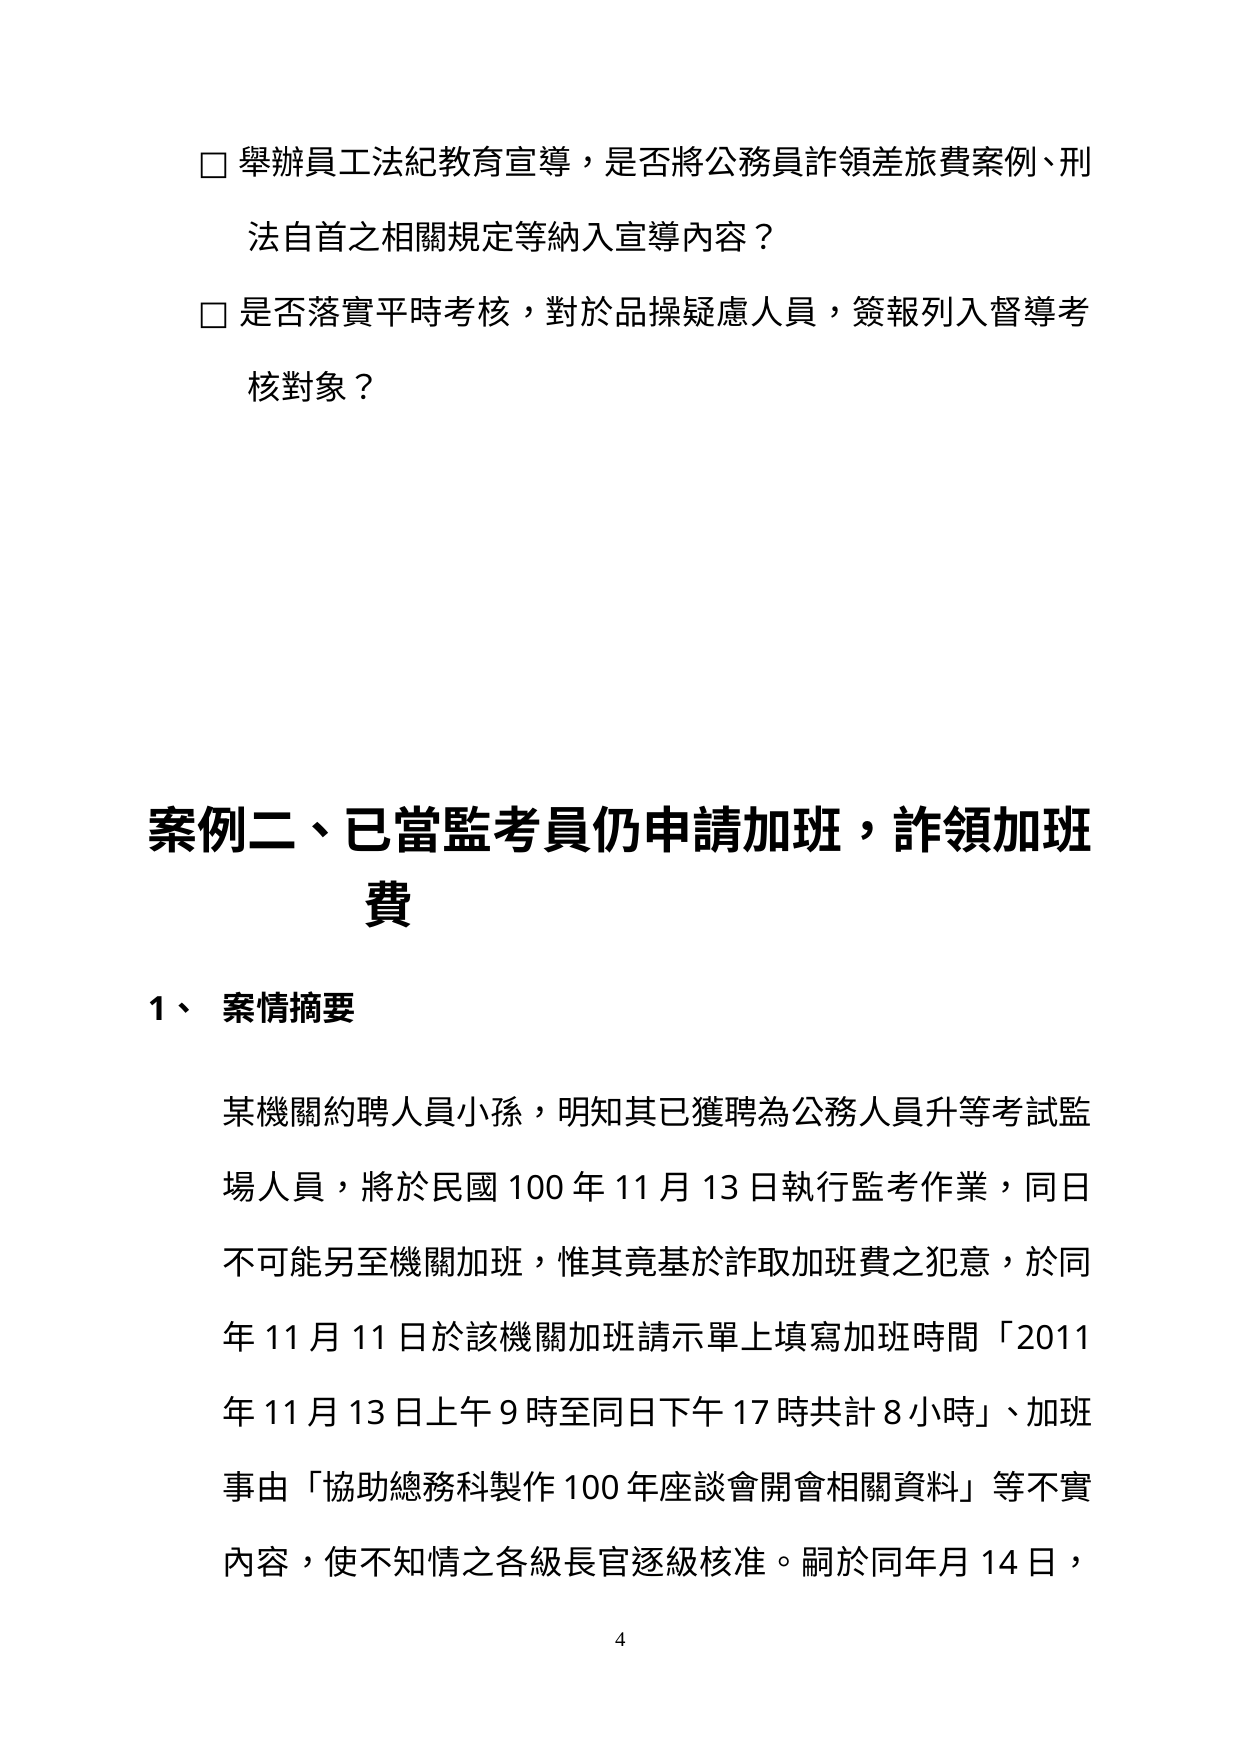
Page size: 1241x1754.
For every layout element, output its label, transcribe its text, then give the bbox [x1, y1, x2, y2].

list 案情摘要 [148, 969, 1092, 1044]
text □ 是否落實平時考核，對於品操疑慮人員，簽報列入督導考核對象？ [198, 273, 1092, 423]
text □ 舉辦員工法紀教育宣導，是否將公務員詐領差旅費案例、刑法自首之相關規定等納入宣導內容？ [198, 123, 1092, 273]
text 某機關約聘人員小孫，明知其已獲聘為公務人員升等考試監場人員，將於民國100年11月13日執行監考作業，同日不可能另至機關加班，惟其竟基於詐取加班費之犯意，於同年11月11日於該機關加班請示單上填寫加班時間「2011年11月13日上午9時至同日下午17時共計8小時」、加班事由「協助總務科製作100年座談會開會相關資料」等不實內容，使不知情之各級長官逐級核准。嗣於同年月14日， [223, 1073, 1092, 1598]
subtitle 案例二、已當監考員仍申請加班，詐領加班費 [148, 789, 1092, 939]
